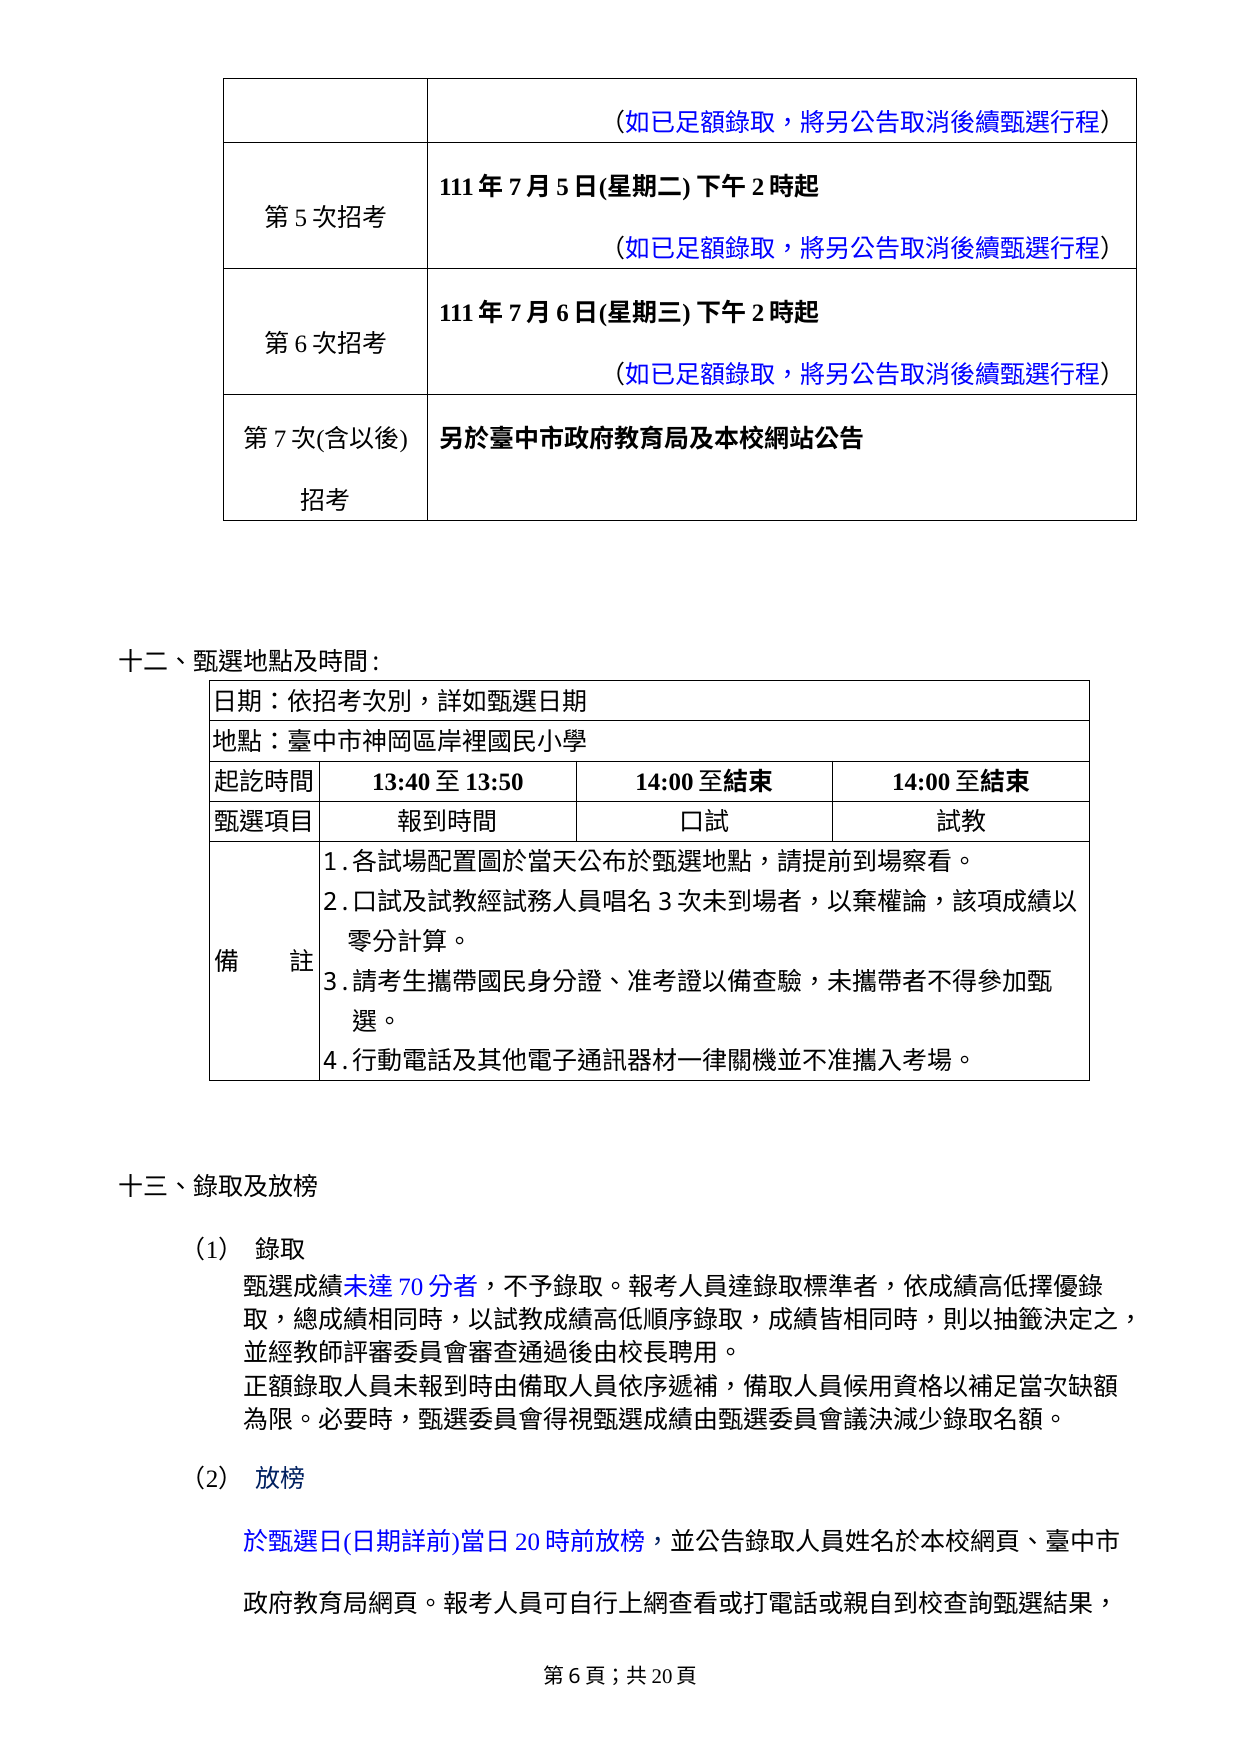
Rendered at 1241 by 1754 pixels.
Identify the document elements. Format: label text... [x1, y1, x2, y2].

text 於甄選日(日期詳前)當日20時前放榜，並公告錄取人員姓名於本校網頁、臺中市政府教育局網頁。報考人員可自行上網查看或打電話或親自到校查詢甄選結果， [243, 1497, 1122, 1622]
table_cell 第7次(含以後)招考 [224, 395, 427, 520]
table_cell 第6次招考 [224, 269, 427, 394]
text 十三、錄取及放榜 [118, 1143, 1122, 1206]
table_cell 起訖時間 [210, 762, 319, 801]
table_cell [224, 79, 427, 142]
text 十二、甄選地點及時間: [118, 618, 1122, 680]
table_cell 備 註 [210, 842, 319, 1080]
table_cell 111年7月5日(星期二) 下午2時起 （如已足額錄取，將另公告取消後續甄選行程） [428, 143, 1136, 268]
table_cell 14:00至結束 [577, 762, 832, 801]
list 放榜 [181, 1435, 1122, 1497]
table_header 日期：依招考次別，詳如甄選日期 [210, 681, 1089, 720]
table_cell 甄選項目 [210, 802, 319, 841]
table_cell 第5次招考 [224, 143, 427, 268]
table_cell 111年7月6日(星期三) 下午2時起 （如已足額錄取，將另公告取消後續甄選行程） [428, 269, 1136, 394]
text 甄選成績未達70分者，不予錄取。報考人員達錄取標準者，依成績高低擇優錄取，總成績相同時，以試教成績高低順序錄取，成績皆相同時，則以抽籤決定之，並經教師評審委員會審查通過後由校長聘用。 [243, 1268, 1122, 1368]
table_cell 14:00至結束 [833, 762, 1089, 801]
list 錄取 [181, 1206, 1122, 1268]
table_cell （如已足額錄取，將另公告取消後續甄選行程） [428, 79, 1136, 142]
table_cell 報到時間 [320, 802, 576, 841]
table_cell 地點：臺中市神岡區岸裡國民小學 [210, 721, 1089, 761]
table_cell 13:40至13:50 [320, 762, 576, 801]
text 正額錄取人員未報到時由備取人員依序遞補，備取人員候用資格以補足當次缺額為限。必要時，甄選委員會得視甄選成績由甄選委員會議決減少錄取名額。 [243, 1368, 1122, 1435]
table_cell 試教 [833, 802, 1089, 841]
table_cell 口試 [577, 802, 832, 841]
table_cell 另於臺中市政府教育局及本校網站公告 [428, 395, 1136, 520]
table_cell 1.各試場配置圖於當天公布於甄選地點，請提前到場察看。 2.口試及試教經試務人員唱名3次未到場者，以棄權論，該項成績以零分計算。 3.請考生攜帶國民身分證、准考證以備查驗，未攜帶者不得參加甄 選。 4.行動電話及其他電子通訊器材一律關機並不准攜入考場。 [320, 842, 1089, 1080]
